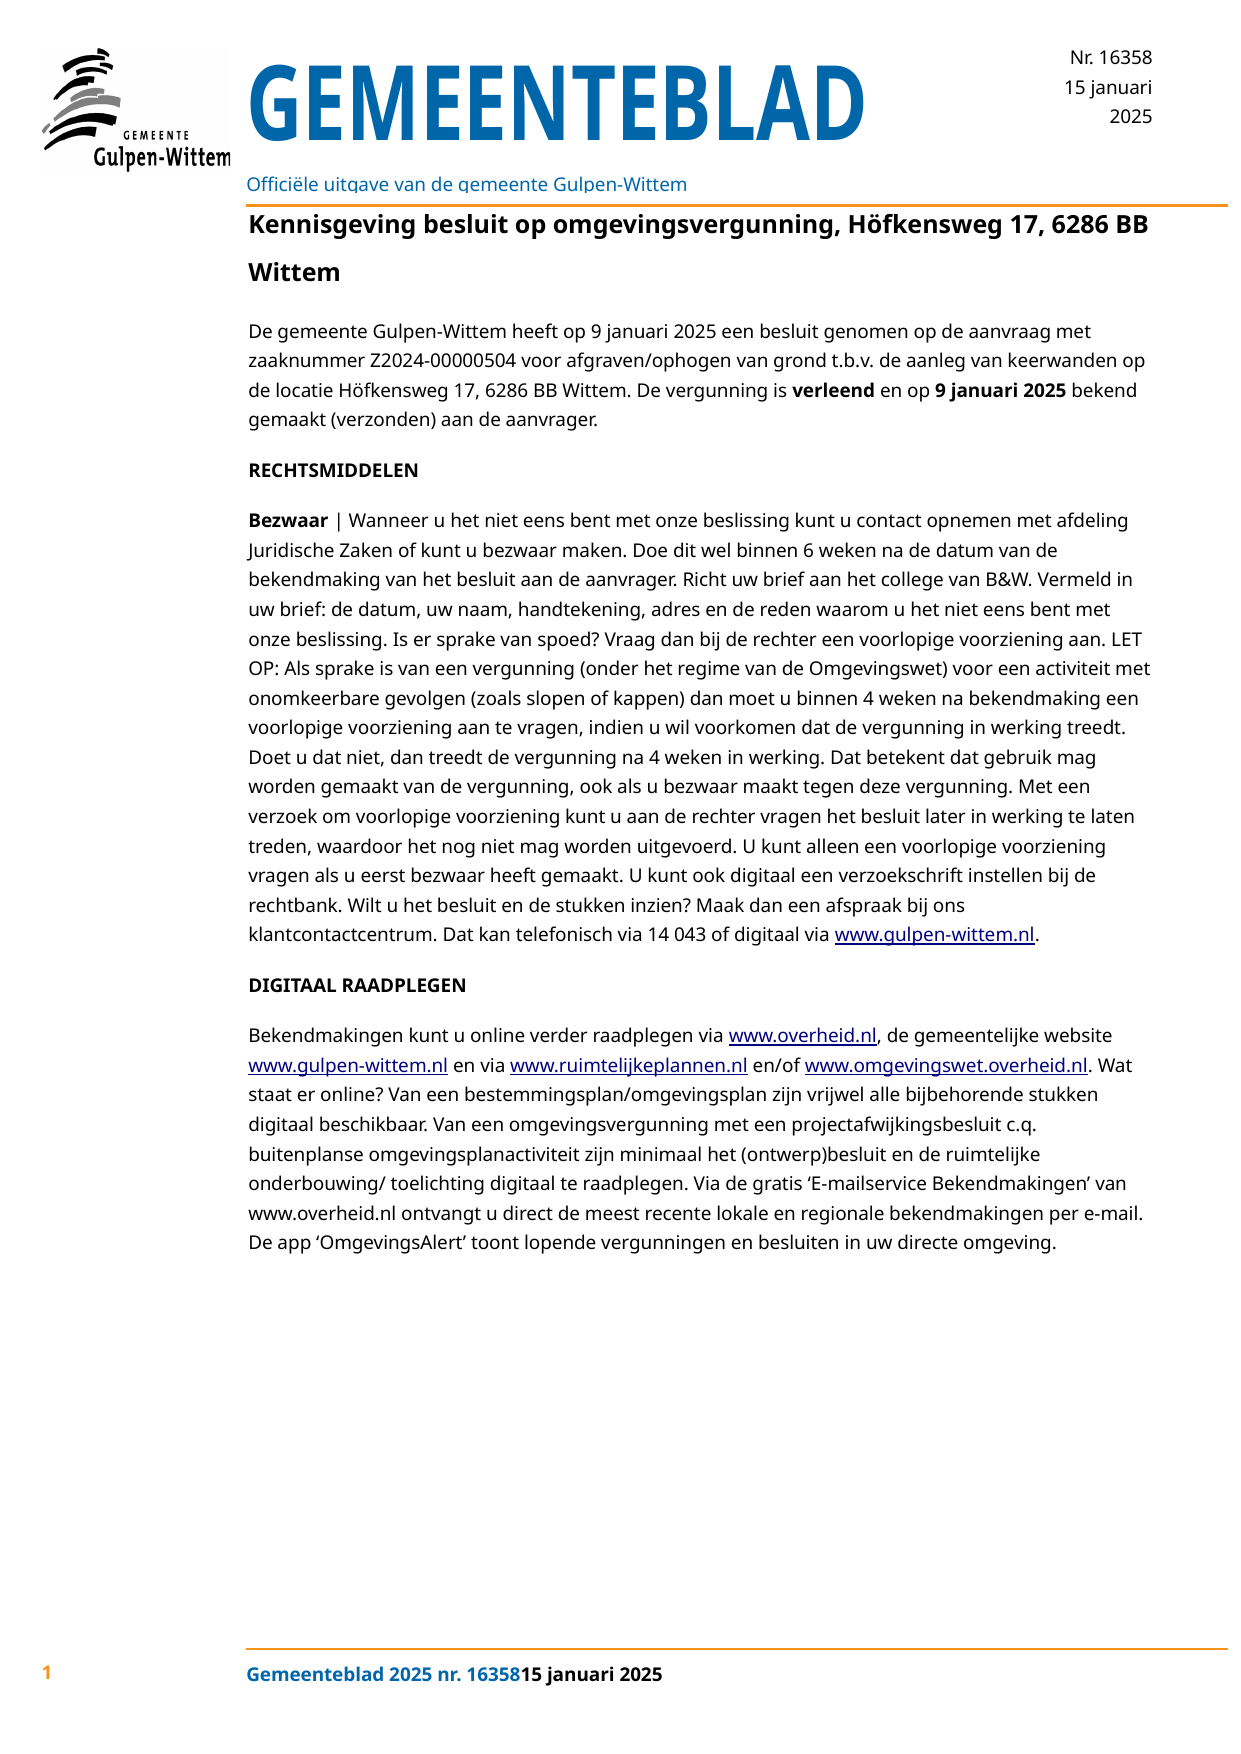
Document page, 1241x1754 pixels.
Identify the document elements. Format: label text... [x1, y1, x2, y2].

text De gemeente Gulpen-Wittem heeft op 9 januari 2025 een besluit genomen op de aanvraag met zaaknummer Z2024-00000504 voor afgraven/ophogen van grond t.b.v. de aanleg van keerwanden op de locatie Höfkensweg 17, 6286 BB Wittem. De vergunning is verleend en op 9 januari 2025 bekend gemaakt (verzonden) aan de aanvrager. [248, 318, 1152, 432]
text DIGITAAL RAADPLEGEN [248, 972, 1152, 998]
picture [41, 47, 231, 172]
text Bekendmakingen kunt u online verder raadplegen via www.overheid.nl, de gemeentelijke website www.gulpen-wittem.nl en via www.ruimtelijkeplannen.nl en/of www.omgevingswet.overheid.nl. Wat staat er online? Van een bestemmingsplan/omgevingsplan zijn vrijwel alle bijbehorende stukken digitaal beschikbaar. Van een omgevingsvergunning met een projectafwijkingsbesluit c.q. buitenplanse omgevingsplanactiviteit zijn minimaal het (ontwerp)besluit en de ruimtelijke onderbouwing/ toelichting digitaal te raadplegen. Via de gratis ‘E-mailservice Bekendmakingen’ van www.overheid.nl ontvangt u direct de meest recente lokale en regionale bekendmakingen per e-mail. De app ‘OmgevingsAlert’ toont lopende vergunningen en besluiten in uw directe omgeving. [248, 1022, 1152, 1255]
text Kennisgeving besluit op omgevingsvergunning, Höfkensweg 17, 6286 BB Wittem [248, 207, 1152, 288]
text Bezwaar | Wanneer u het niet eens bent met onze beslissing kunt u contact opnemen met afdeling Juridische Zaken of kunt u bezwaar maken. Doe dit wel binnen 6 weken na de datum van de bekendmaking van het besluit aan de aanvrager. Richt uw brief aan het college van B&W. Vermeld in uw brief: de datum, uw naam, handtekening, adres en de reden waarom u het niet eens bent met onze beslissing. Is er sprake van spoed? Vraag dan bij de rechter een voorlopige voorziening aan. LET OP: Als sprake is van een vergunning (onder het regime van de Omgevingswet) voor een activiteit met onomkeerbare gevolgen (zoals slopen of kappen) dan moet u binnen 4 weken na bekendmaking een voorlopige voorziening aan te vragen, indien u wil voorkomen dat de vergunning in werking treedt. Doet u dat niet, dan treedt de vergunning na 4 weken in werking. Dat betekent dat gebruik mag worden gemaakt van de vergunning, ook als u bezwaar maakt tegen deze vergunning. Met een verzoek om voorlopige voorziening kunt u aan de rechter vragen het besluit later in werking te laten treden, waardoor het nog niet mag worden uitgevoerd. U kunt alleen een voorlopige voorziening vragen als u eerst bezwaar heeft gemaakt. U kunt ook digitaal een verzoekschrift instellen bij de rechtbank. Wilt u het besluit en de stukken inzien? Maak dan een afspraak bij ons klantcontactcentrum. Dat kan telefonisch via 14 043 of digitaal via www.gulpen-wittem.nl. [248, 507, 1152, 947]
text RECHTSMIDDELEN [248, 457, 1152, 483]
